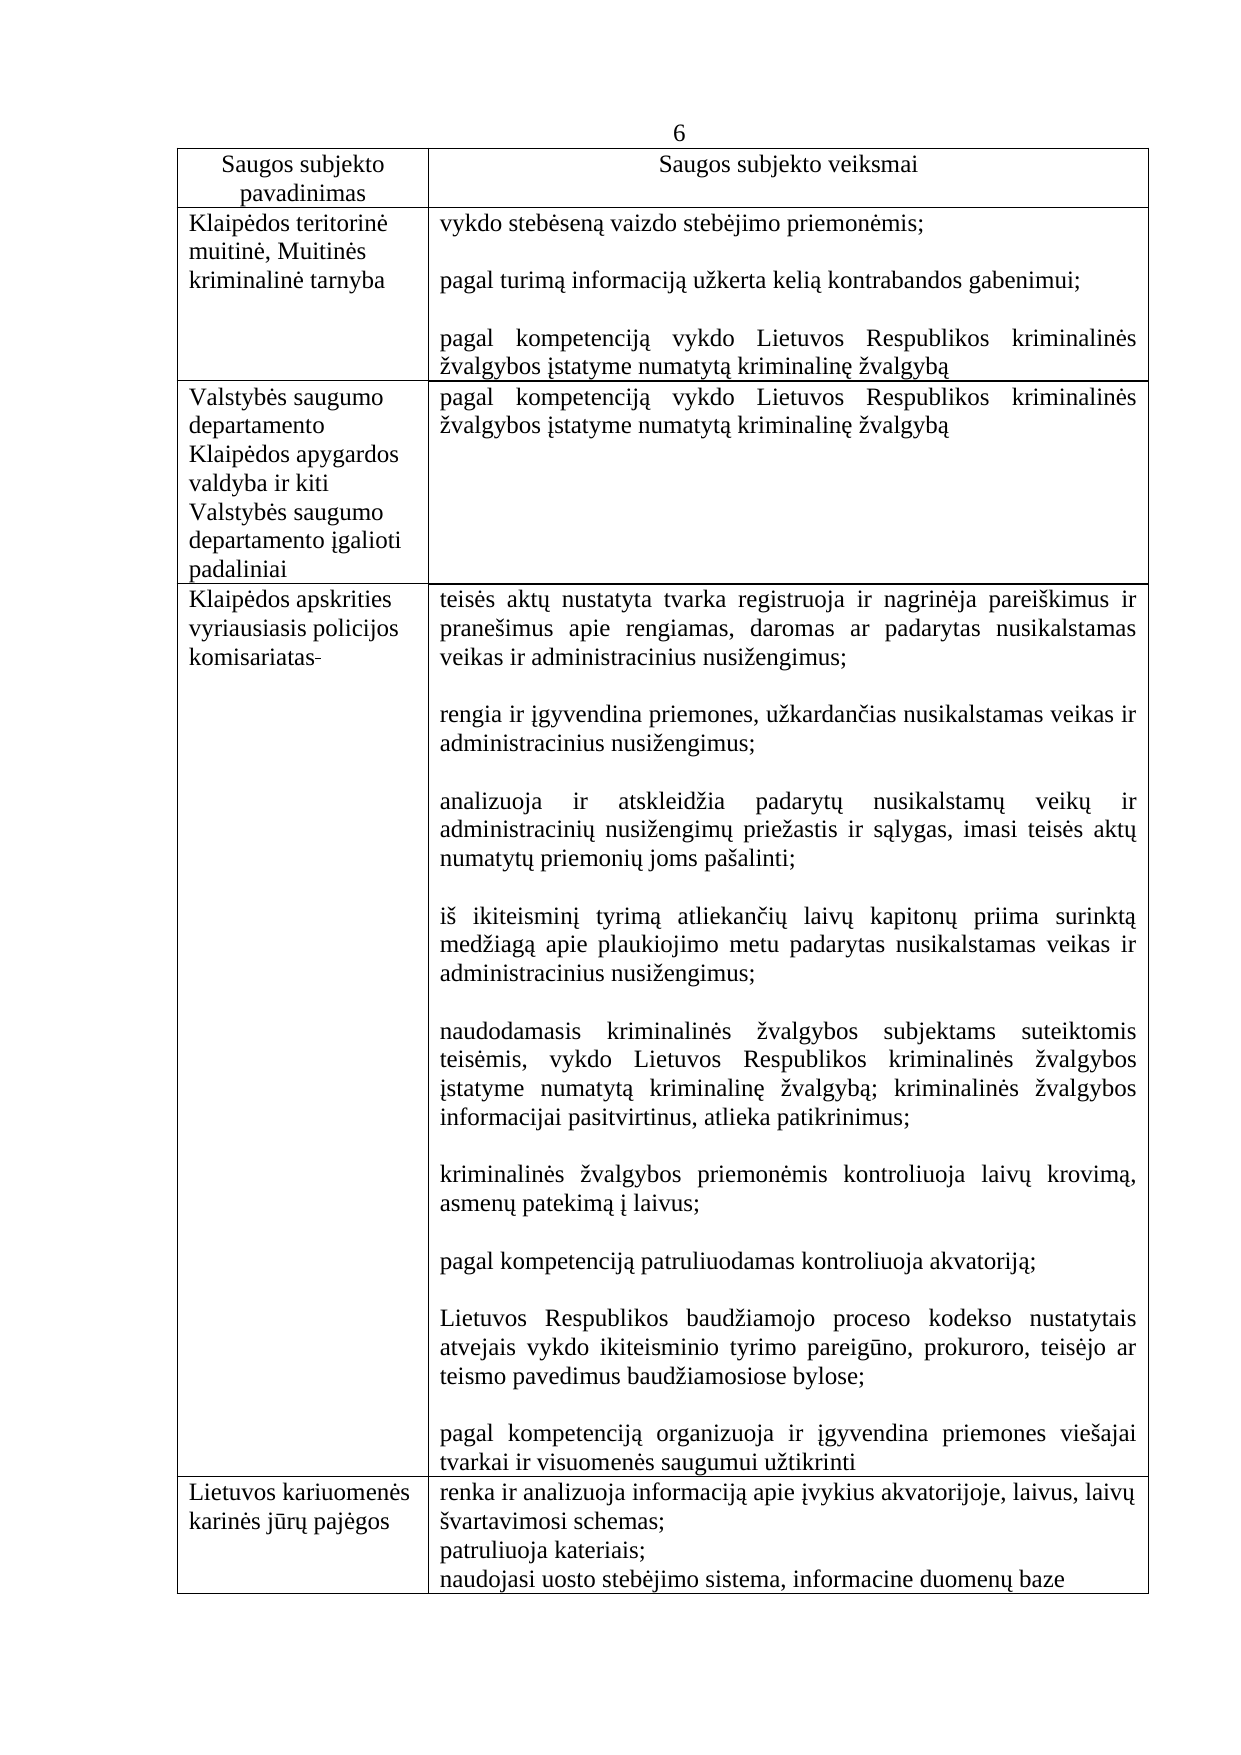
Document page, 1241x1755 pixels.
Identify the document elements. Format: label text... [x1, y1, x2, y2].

table_cell pagal kompetenciją vykdo Lietuvos Respublikos kriminalinės žvalgybos įstatyme numatytą kriminalinę žvalgybą [429, 382, 1148, 583]
table_cell Valstybės saugumo departamento Klaipėdos apygardos valdyba ir kiti Valstybės saugumo departamento įgalioti padaliniai [178, 381, 428, 583]
table_header Saugos subjekto veiksmai [429, 149, 1148, 207]
table_cell Lietuvos kariuomenės karinės jūrų pajėgos [178, 1477, 428, 1592]
table_cell Klaipėdos teritorinė muitinė, Muitinės kriminalinė tarnyba [178, 208, 428, 380]
table_cell Klaipėdos apskrities vyriausiasis policijos komisariatas [178, 584, 428, 1476]
table_cell vykdo stebėseną vaizdo stebėjimo priemonėmis; pagal turimą informaciją užkerta kelią kontrabandos gabenimui; pagal kompetenciją vykdo Lietuvos Respublikos kriminalinės žvalgybos įstatyme numatytą kriminalinę žvalgybą [429, 208, 1148, 380]
table_header Saugos subjekto pavadinimas [178, 149, 428, 207]
table_cell teisės aktų nustatyta tvarka registruoja ir nagrinėja pareiškimus ir pranešimus apie rengiamas, daromas ar padarytas nusikalstamas veikas ir administracinius nusižengimus; rengia ir įgyvendina priemones, užkardančias nusikalstamas veikas ir administracinius nusižengimus; analizuoja ir atskleidžia padarytų nusikalstamų veikų ir administracinių nusižengimų priežastis ir sąlygas, imasi teisės aktų numatytų priemonių joms pašalinti; iš ikiteisminį tyrimą atliekančių laivų kapitonų priima surinktą medžiagą apie plaukiojimo metu padarytas nusikalstamas veikas ir administracinius nusižengimus; naudodamasis kriminalinės žvalgybos subjektams suteiktomis teisėmis, vykdo Lietuvos Respublikos kriminalinės žvalgybos įstatyme numatytą kriminalinę žvalgybą; kriminalinės žvalgybos informacijai pasitvirtinus, atlieka patikrinimus; kriminalinės žvalgybos priemonėmis kontroliuoja laivų krovimą, asmenų patekimą į laivus; pagal kompetenciją patruliuodamas kontroliuoja akvatoriją; Lietuvos Respublikos baudžiamojo proceso kodekso nustatytais atvejais vykdo ikiteisminio tyrimo pareigūno, prokuroro, teisėjo ar teismo pavedimus baudžiamosiose bylose; pagal kompetenciją organizuoja ir įgyvendina priemones viešajai tvarkai ir visuomenės saugumui užtikrinti [429, 585, 1148, 1476]
table_cell renka ir analizuoja informaciją apie įvykius akvatorijoje, laivus, laivų švartavimosi schemas; patruliuoja kateriais; naudojasi uosto stebėjimo sistema, informacine duomenų baze [429, 1477, 1148, 1592]
